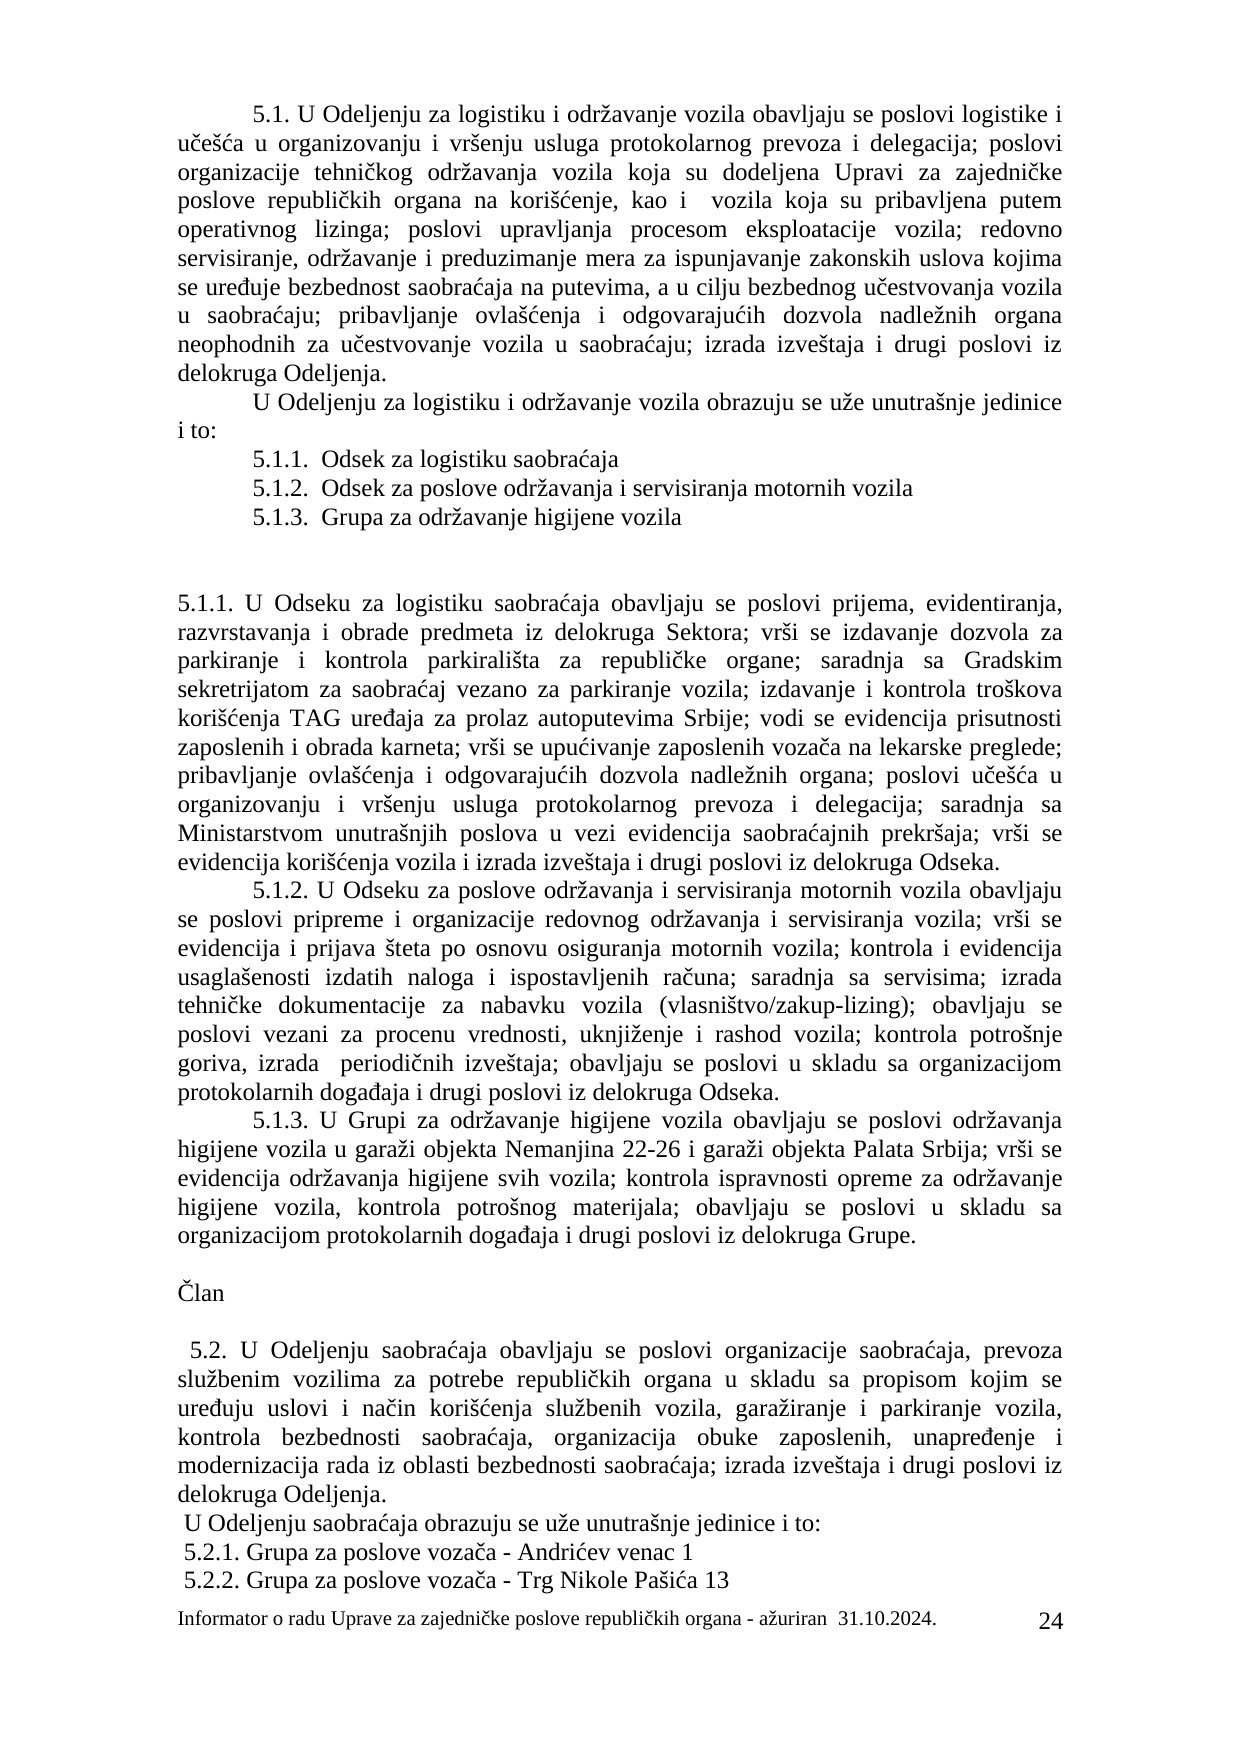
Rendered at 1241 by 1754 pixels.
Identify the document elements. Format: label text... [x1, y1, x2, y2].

subtitle 5.1. U Odeljenju za logistiku i održavanje vozila obavljaju se poslovi logistike i učešća u organizovanju i vršenju usluga protokolarnog prevoza i delegacija; poslovi organizacije tehničkog održavanja vozila koja su dodeljena Upravi za zajedničke poslove republičkih organa na korišćenje, kao i vozila koja su pribavljena putem operativnog lizinga; poslovi upravljanja procesom eksploatacije vozila; redovno servisiranje, održavanje i preduzimanje mera za ispunjavanje zakonskih uslova kojima se uređuje bezbednost saobraćaja na putevima, a u cilju bezbednog učestvovanja vozila u saobraćaju; pribavljanje ovlašćenja i odgovarajućih dozvola nadležnih organa neophodnih za učestvovanje vozila u saobraćaju; izrada izveštaja i drugi poslovi iz delokruga Odeljenja. [177, 99, 1063, 387]
subtitle 5.1.1. U Odseku za logistiku saobraćaja obavljaju se poslovi prijema, evidentiranja, razvrstavanja i obrade predmeta iz delokruga Sektora; vrši se izdavanje dozvola za parkiranje i kontrola parkirališta za republičke organe; saradnja sa Gradskim sekretrijatom za saobraćaj vezano za parkiranje vozila; izdavanje i kontrola troškova korišćenja TAG uređaja za prolaz autoputevima Srbije; vodi se evidencija prisutnosti zaposlenih i obrada karneta; vrši se upućivanje zaposlenih vozača na lekarske preglede; pribavljanje ovlašćenja i odgovarajućih dozvola nadležnih organa; poslovi učešća u organizovanju i vršenju usluga protokolarnog prevoza i delegacija; saradnja sa Ministarstvom unutrašnjih poslova u vezi evidencija saobraćajnih prekršaja; vrši se evidencija korišćenja vozila i izrada izveštaja i drugi poslovi iz delokruga Odseka. [177, 588, 1063, 875]
subtitle 5.1.1. Odsek za logistiku saobraćaja [177, 444, 1063, 473]
subtitle 5.1.3. U Grupi za održavanje higijene vozila obavljaju se poslovi održavanja higijene vozila u garaži objekta Nemanjina 22-26 i garaži objekta Palata Srbija; vrši se evidencija održavanja higijene svih vozila; kontrola ispravnosti opreme za održavanje higijene vozila, kontrola potrošnog materijala; obavljaju se poslovi u skladu sa organizacijom protokolarnih događaja i drugi poslovi iz delokruga Grupe. [177, 1105, 1063, 1249]
subtitle 5.1.2. Odsek za poslove održavanja i servisiranja motornih vozila [177, 473, 1063, 502]
subtitle 5.2.1. Grupa za poslove vozača - Andrićev venac 1 [177, 1537, 1063, 1565]
subtitle Član [177, 1278, 1063, 1307]
subtitle 5.2.2. Grupa za poslove vozača - Trg Nikole Pašića 13 [177, 1565, 1063, 1594]
subtitle U Odeljenju za logistiku i održavanje vozila obrazuju se uže unutrašnje jedinice i to: [177, 387, 1063, 444]
subtitle U Odeljenju saobraćaja obrazuju se uže unutrašnje jedinice i to: [177, 1508, 1063, 1537]
subtitle 5.1.2. U Odseku za poslove održavanja i servisiranja motornih vozila obavljaju se poslovi pripreme i organizacije redovnog održavanja i servisiranja vozila; vrši se evidencija i prijava šteta po osnovu osiguranja motornih vozila; kontrola i evidencija usaglašenosti izdatih naloga i ispostavljenih računa; saradnja sa servisima; izrada tehničke dokumentacije za nabavku vozila (vlasništvo/zakup-lizing); obavljaju se poslovi vezani za procenu vrednosti, uknjiženje i rashod vozila; kontrola potrošnje goriva, izrada periodičnih izveštaja; obavljaju se poslovi u skladu sa organizacijom protokolarnih događaja i drugi poslovi iz delokruga Odseka. [177, 875, 1063, 1105]
subtitle 5.1.3. Grupa za održavanje higijene vozila [177, 502, 1063, 530]
subtitle 5.2. U Odeljenju saobraćaja obavljaju se poslovi organizacije saobraćaja, prevoza službenim vozilima za potrebe republičkih organa u skladu sa propisom kojim se uređuju uslovi i način korišćenja službenih vozila, garažiranje i parkiranje vozila, kontrola bezbednosti saobraćaja, organizacija obuke zaposlenih, unapređenje i modernizacija rada iz oblasti bezbednosti saobraćaja; izrada izveštaja i drugi poslovi iz delokruga Odeljenja. [177, 1335, 1063, 1508]
